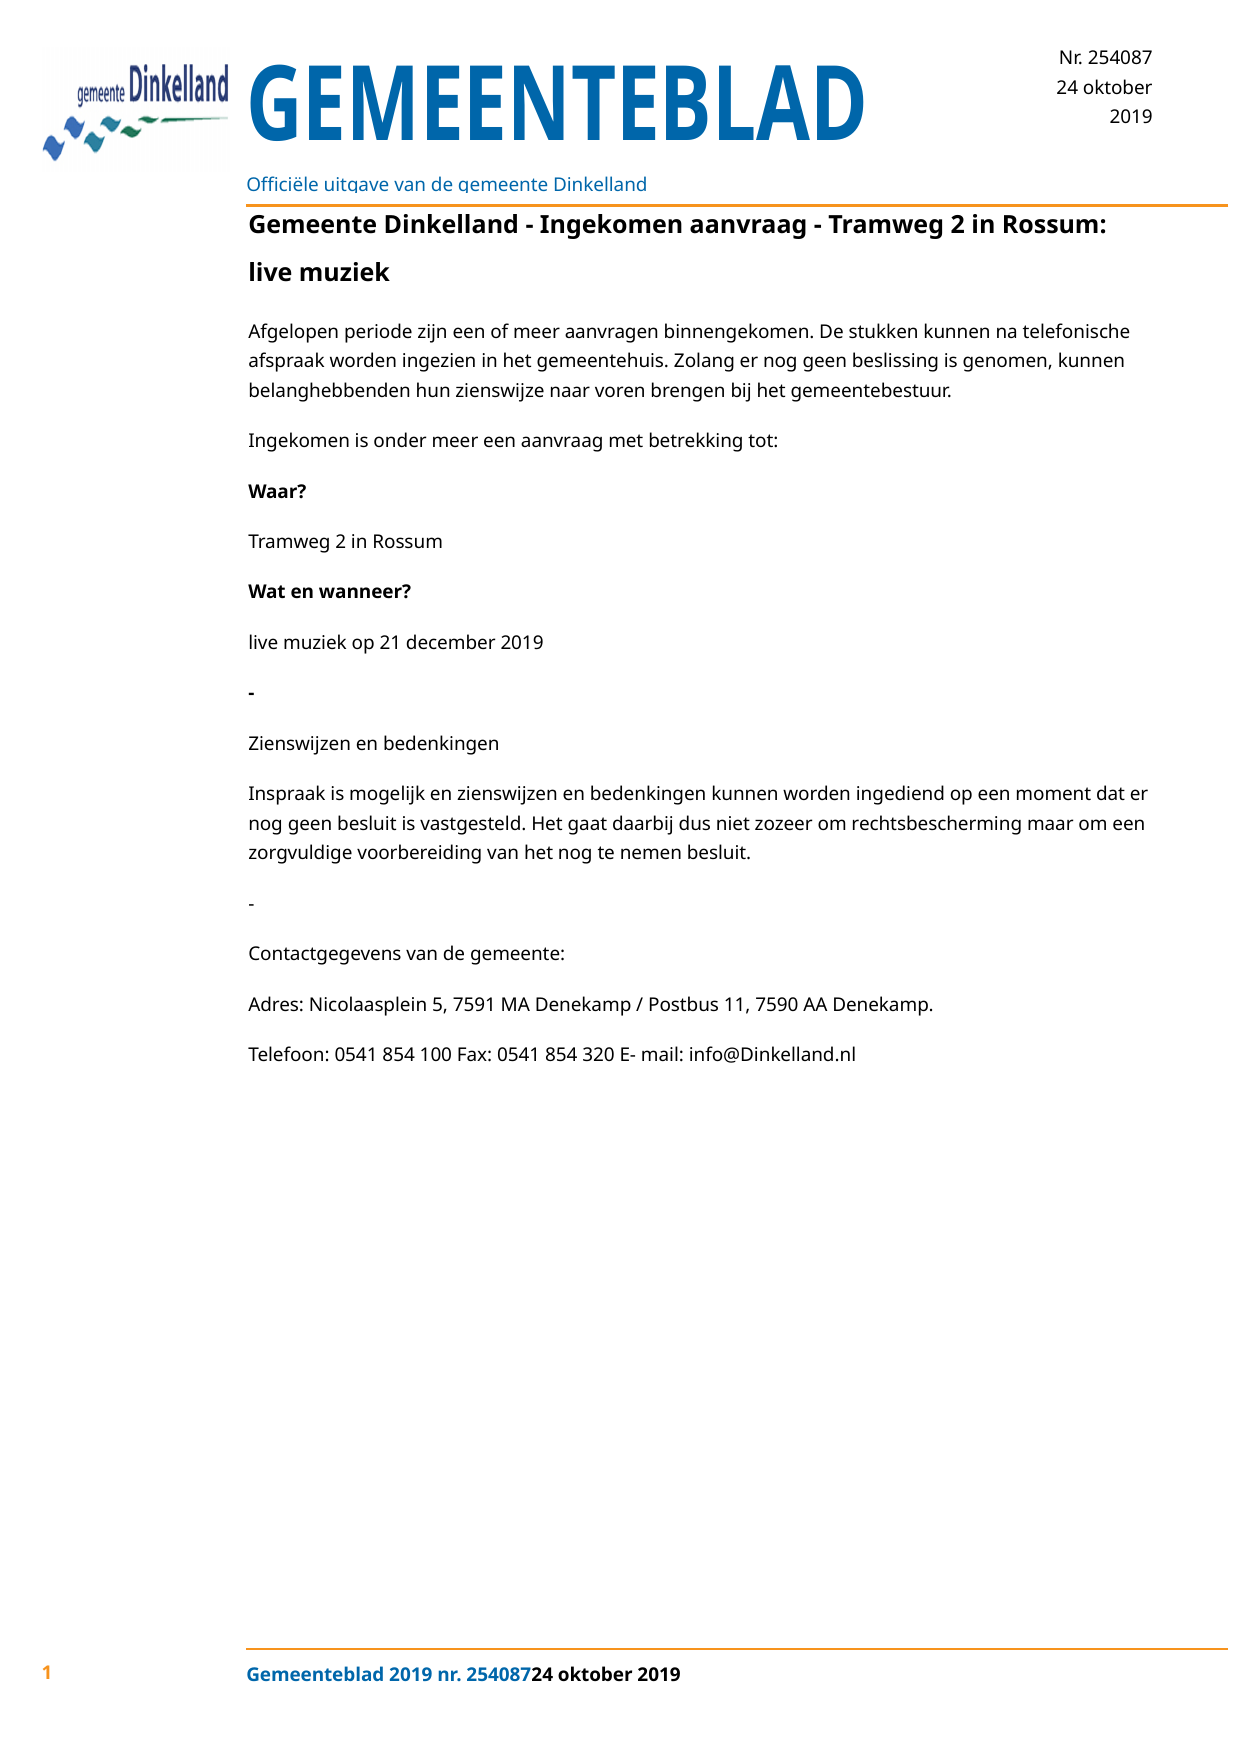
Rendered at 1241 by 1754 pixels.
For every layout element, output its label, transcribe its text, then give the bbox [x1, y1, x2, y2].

text Waar? [248, 478, 1152, 504]
text live muziek op 21 december 2019 [248, 629, 1152, 655]
text Inspraak is mogelijk en zienswijzen en bedenkingen kunnen worden ingediend op een moment dat er nog geen besluit is vastgesteld. Het gaat daarbij dus niet zozeer om rechtsbescherming maar om een zorgvuldige voorbereiding van het nog te nemen besluit. [248, 780, 1152, 865]
text Contactgegevens van de gemeente: [248, 940, 1152, 966]
text Zienswijzen en bedenkingen [248, 730, 1152, 756]
text Telefoon: 0541 854 100 Fax: 0541 854 320 E- mail: info@Dinkelland.nl [248, 1041, 1152, 1067]
picture [41, 47, 231, 172]
text Gemeente Dinkelland - Ingekomen aanvraag - Tramweg 2 in Rossum: live muziek [248, 207, 1152, 288]
text Wat en wanneer? [248, 579, 1152, 604]
text Afgelopen periode zijn een of meer aanvragen binnengekomen. De stukken kunnen na telefonische afspraak worden ingezien in het gemeentehuis. Zolang er nog geen beslissing is genomen, kunnen belanghebbenden hun zienswijze naar voren brengen bij het gemeentebestuur. [248, 318, 1152, 403]
text Ingekomen is onder meer een aanvraag met betrekking tot: [248, 427, 1152, 453]
text Adres: Nicolaasplein 5, 7591 MA Denekamp / Postbus 11, 7590 AA Denekamp. [248, 991, 1152, 1017]
text - [248, 679, 1152, 705]
text - [248, 890, 1152, 916]
text Tramweg 2 in Rossum [248, 528, 1152, 554]
